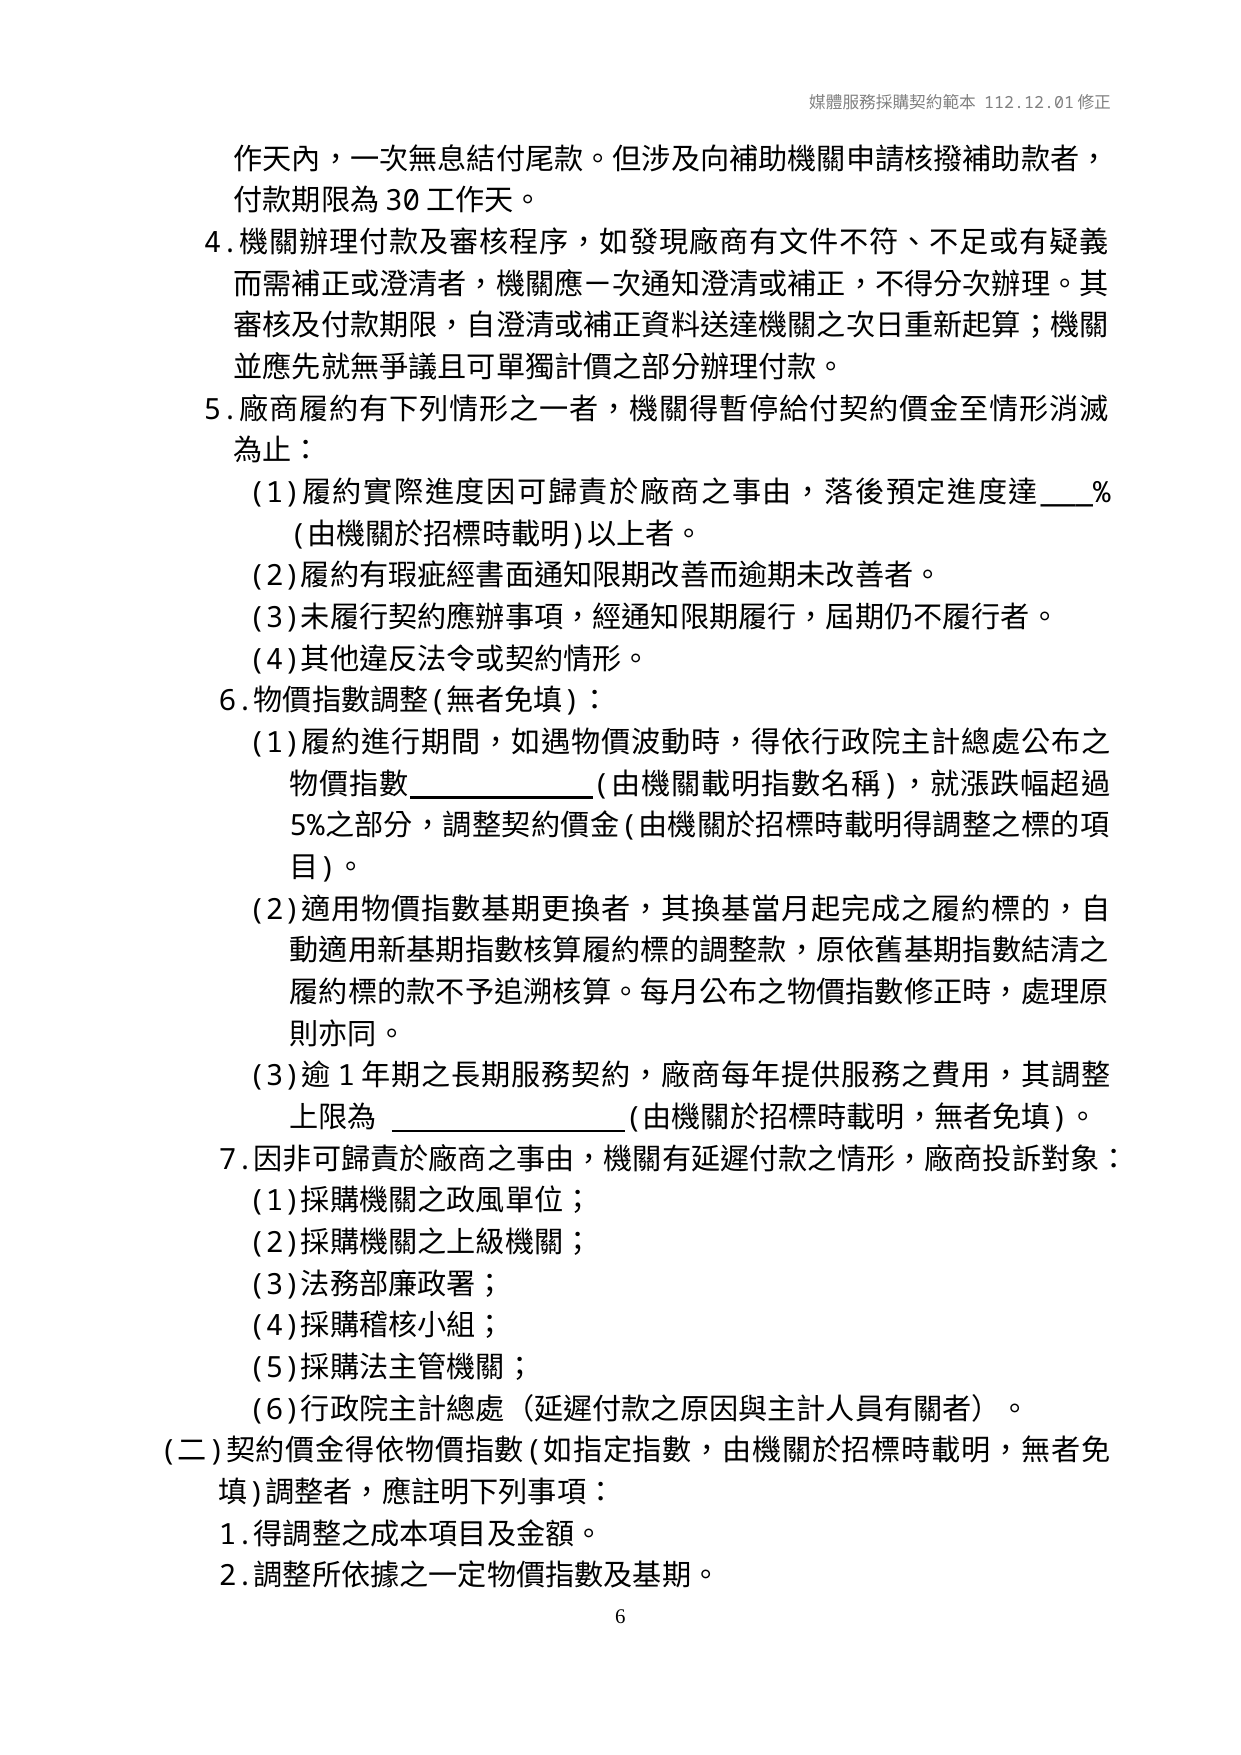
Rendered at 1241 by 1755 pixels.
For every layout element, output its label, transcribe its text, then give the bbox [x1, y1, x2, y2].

text 4.機關辦理付款及審核程序，如發現廠商有文件不符、不足或有疑義而需補正或澄清者，機關應ㄧ次通知澄清或補正，不得分次辦理。其審核及付款期限，自澄清或補正資料送達機關之次日重新起算；機關並應先就無爭議且可單獨計價之部分辦理付款。 [204, 219, 1110, 386]
text (3)逾1年期之長期服務契約，廠商每年提供服務之費用，其調整上限為 (由機關於招標時載明，無者免填)。 [248, 1052, 1110, 1136]
text 7.因非可歸責於廠商之事由，機關有延遲付款之情形，廠商投訴對象： [218, 1136, 1110, 1177]
text (1)履約進行期間，如遇物價波動時，得依行政院主計總處公布之 物價指數 (由機關載明指數名稱)，就漲跌幅超過5%之部分，調整契約價金(由機關於招標時載明得調整之標的項目)。 [248, 719, 1110, 886]
text 6.物價指數調整(無者免填)： [218, 677, 1110, 719]
text (4)其他違反法令或契約情形。 [248, 636, 1110, 677]
text (6)行政院主計總處（延遲付款之原因與主計人員有關者）。 [248, 1386, 1110, 1427]
text (二)契約價金得依物價指數(如指定指數，由機關於招標時載明，無者免填)調整者，應註明下列事項： [159, 1427, 1110, 1511]
text (5)採購法主管機關； [248, 1344, 1110, 1386]
text 作天內，一次無息結付尾款。但涉及向補助機關申請核撥補助款者，付款期限為30工作天。 [204, 136, 1110, 219]
text (2)履約有瑕疵經書面通知限期改善而逾期未改善者。 [248, 552, 1110, 594]
text (2)採購機關之上級機關； [248, 1219, 1110, 1261]
text (3)法務部廉政署； [248, 1261, 1110, 1302]
text 2.調整所依據之一定物價指數及基期。 [218, 1552, 1110, 1594]
text (4)採購稽核小組； [248, 1302, 1110, 1344]
text 1.得調整之成本項目及金額。 [218, 1511, 1110, 1552]
text (1)採購機關之政風單位； [248, 1177, 1110, 1219]
text 5.廠商履約有下列情形之一者，機關得暫停給付契約價金至情形消滅為止： [204, 386, 1110, 469]
text (1)履約實際進度因可歸責於廠商之事由，落後預定進度達___% (由機關於招標時載明)以上者。 [248, 469, 1110, 552]
text (2)適用物價指數基期更換者，其換基當月起完成之履約標的，自動適用新基期指數核算履約標的調整款，原依舊基期指數結清之履約標的款不予追溯核算。每月公布之物價指數修正時，處理原則亦同。 [248, 886, 1110, 1052]
text (3)未履行契約應辦事項，經通知限期履行，屆期仍不履行者。 [248, 594, 1110, 636]
